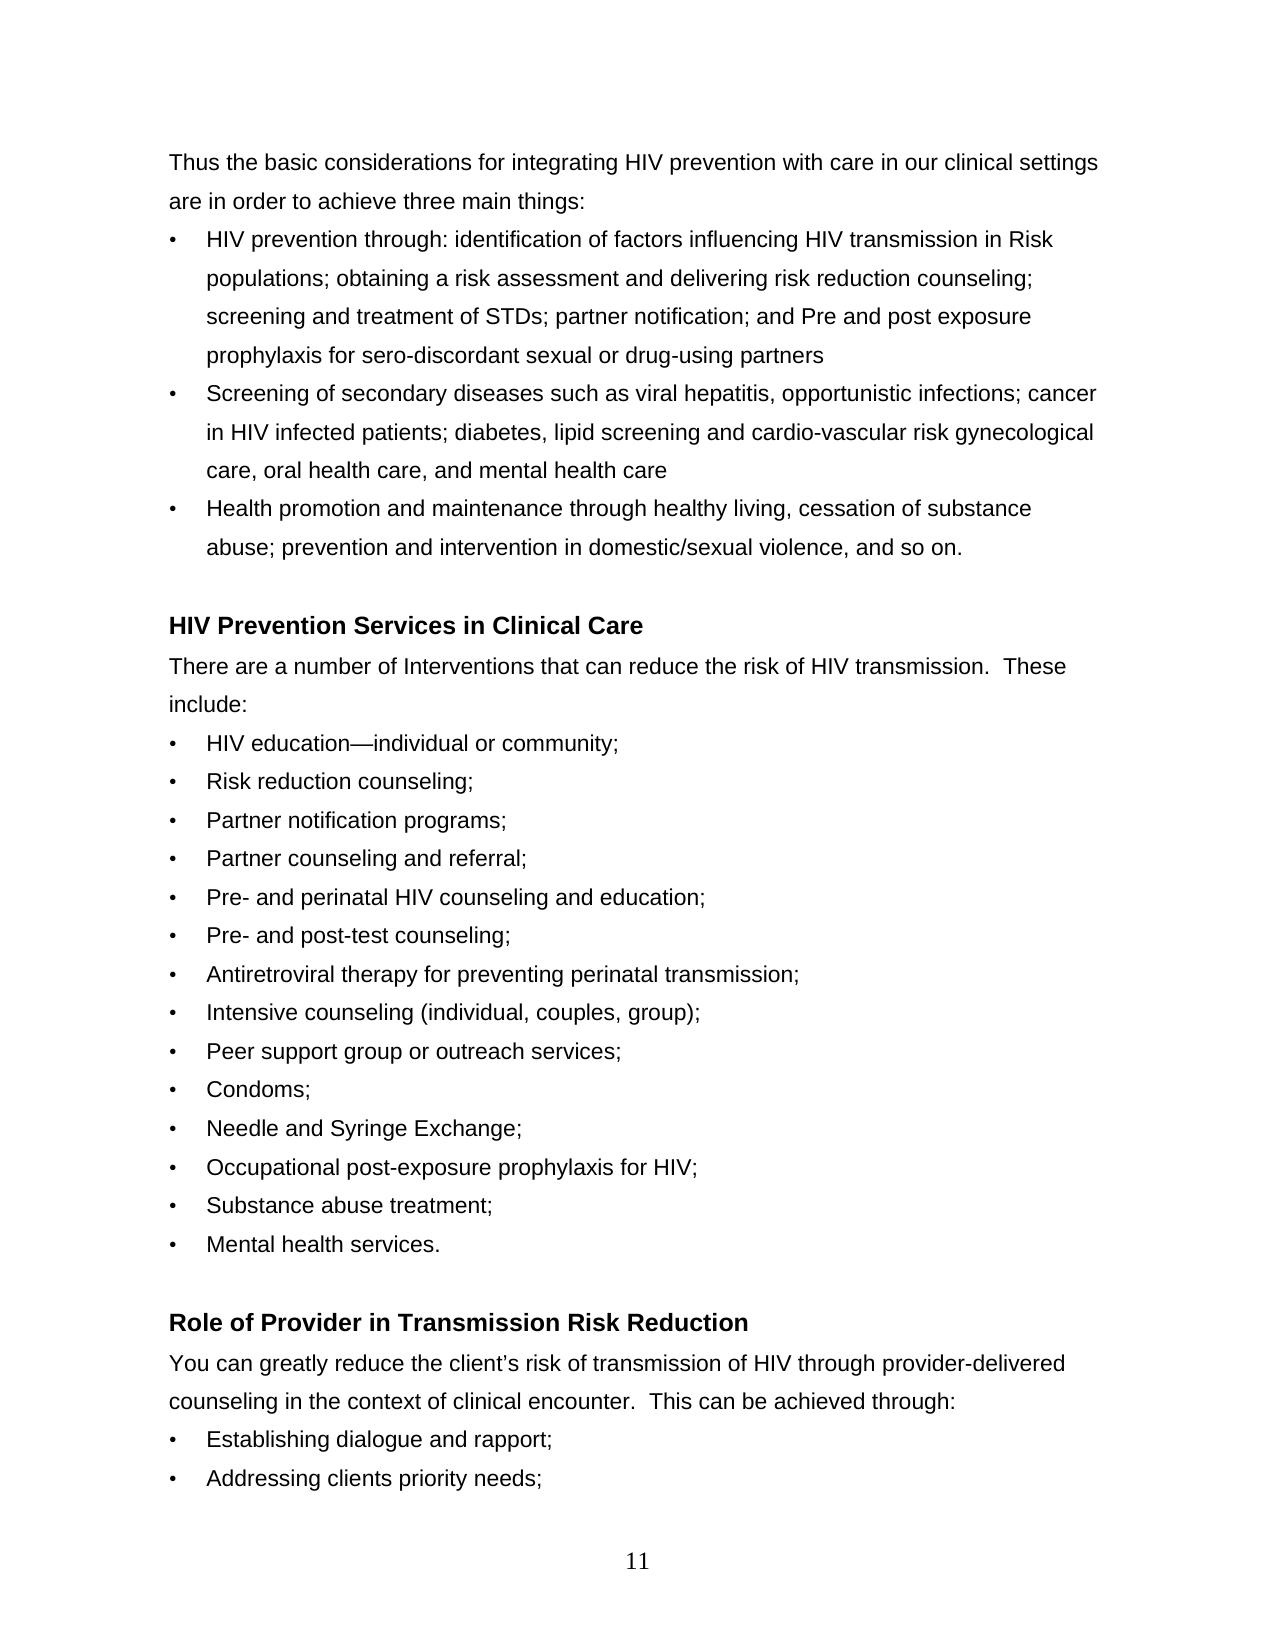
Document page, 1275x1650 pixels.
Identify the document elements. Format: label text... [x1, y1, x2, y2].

list Screening of secondary diseases such as viral hepatitis, opportunistic infections; cancer in HIV infected patients; diabetes, lipid screening and cardio-vascular risk gynecological care, oral health care, and mental health care [169, 381, 1106, 483]
list Pre- and post-test counseling; [169, 923, 1106, 949]
text Role of Provider in Transmission Risk Reduction [169, 1308, 1106, 1336]
text HIV Prevention Services in Clinical Care [169, 612, 1106, 639]
list Peer support group or outreach services; [169, 1039, 1106, 1064]
list Substance abuse treatment; [169, 1193, 1106, 1218]
list Antiretroviral therapy for preventing perinatal transmission; [169, 962, 1106, 987]
list Mental health services. [169, 1231, 1106, 1257]
list Condoms; [169, 1077, 1106, 1103]
text There are a number of Interventions that can reduce the risk of HIV transmission. These include: [169, 653, 1106, 717]
list Health promotion and maintenance through healthy living, cessation of substance abuse; prevention and intervention in domestic/sexual violence, and so on. [169, 496, 1106, 560]
list Needle and Syringe Exchange; [169, 1116, 1106, 1141]
list Addressing clients priority needs; [169, 1466, 1106, 1491]
list Partner notification programs; [169, 807, 1106, 833]
list HIV education—individual or community; [169, 730, 1106, 756]
list Intensive counseling (individual, couples, group); [169, 1000, 1106, 1026]
list Establishing dialogue and rapport; [169, 1427, 1106, 1453]
list Partner counseling and referral; [169, 846, 1106, 872]
list Pre- and perinatal HIV counseling and education; [169, 884, 1106, 910]
text Thus the basic considerations for integrating HIV prevention with care in our clinical settings are in order to achieve three main things: [169, 150, 1106, 214]
list Risk reduction counseling; [169, 769, 1106, 794]
list HIV prevention through: identification of factors influencing HIV transmission in Risk populations; obtaining a risk assessment and delivering risk reduction counseling; screening and treatment of STDs; partner notification; and Pre and post exposure prophylaxis for sero-discordant sexual or drug-using partners [169, 227, 1106, 368]
list Occupational post-exposure prophylaxis for HIV; [169, 1154, 1106, 1180]
text You can greatly reduce the client’s risk of transmission of HIV through provider-delivered counseling in the context of clinical encounter. This can be achieved through: [169, 1350, 1106, 1414]
